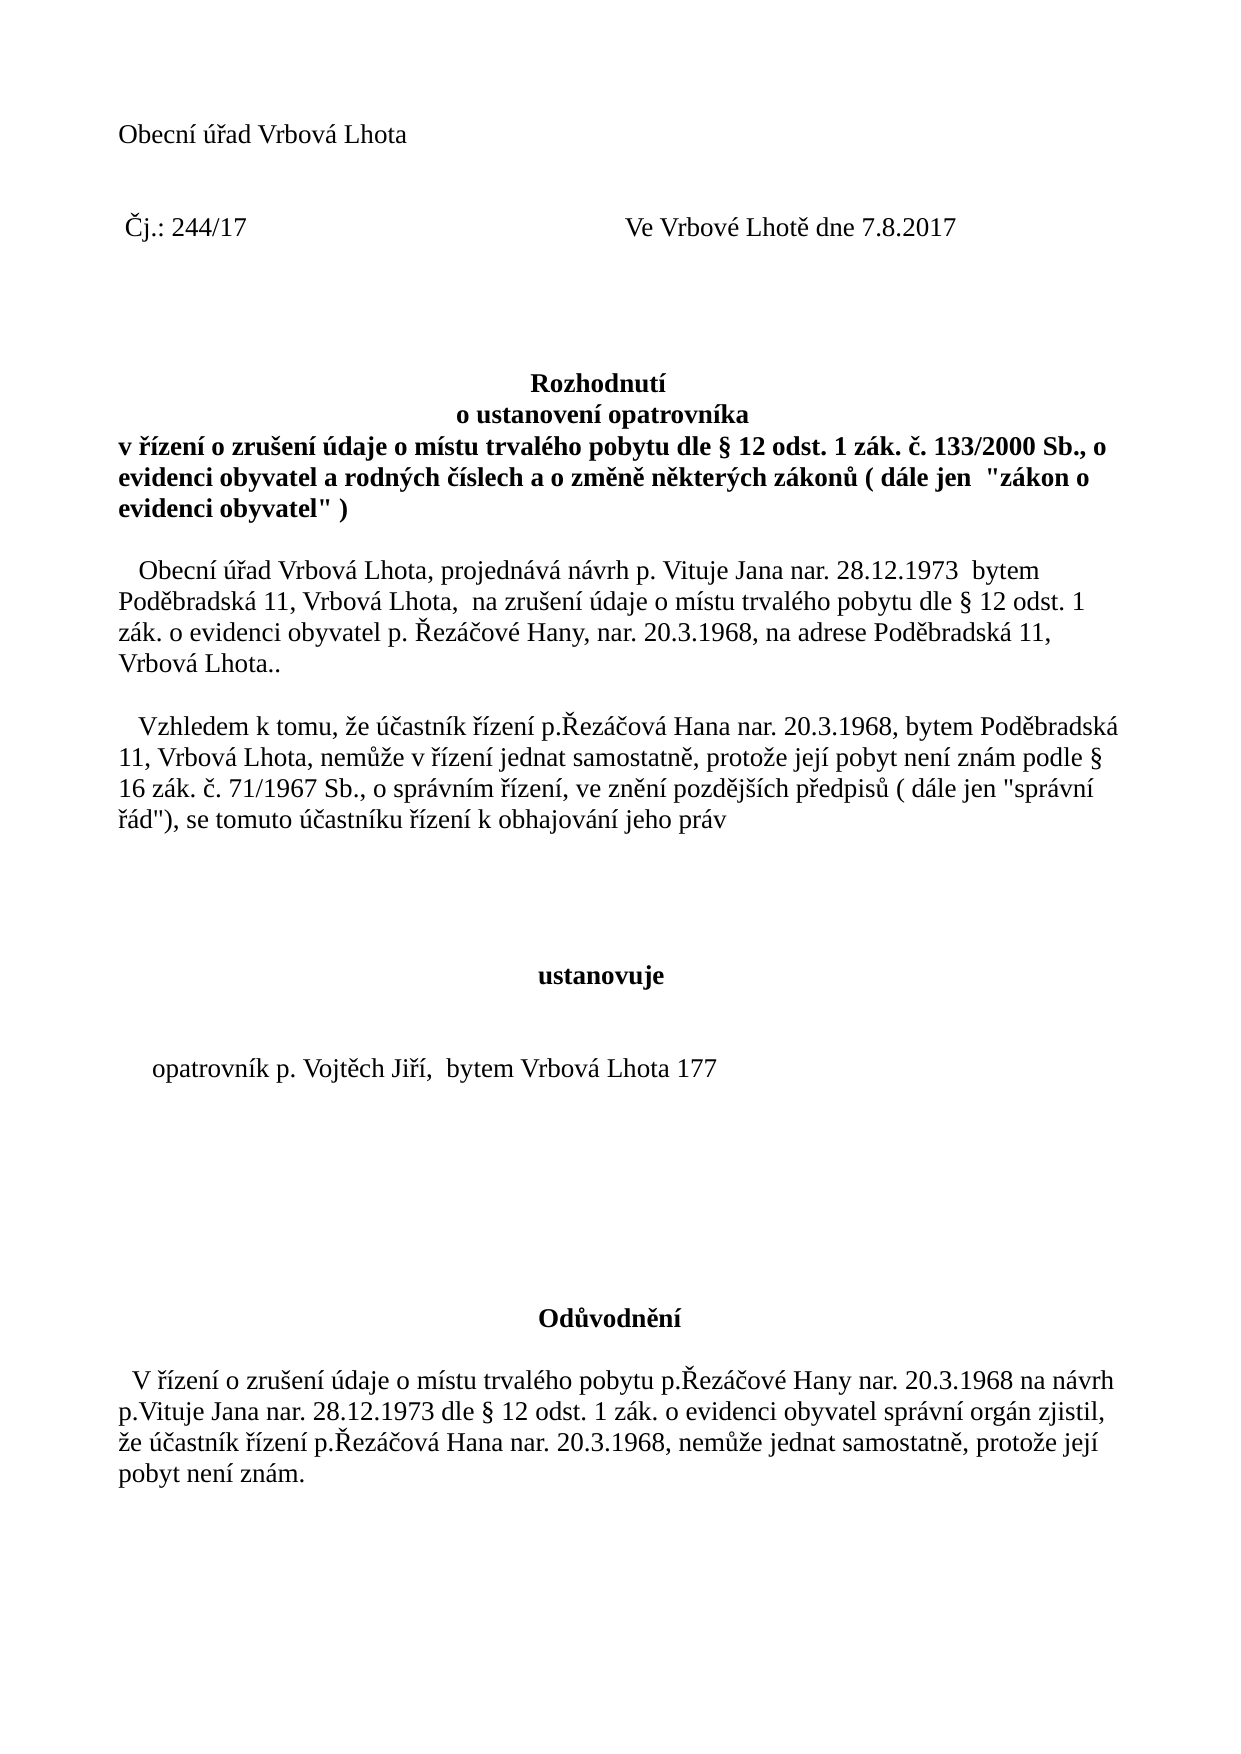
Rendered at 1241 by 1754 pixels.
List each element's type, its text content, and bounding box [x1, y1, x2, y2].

text Obecní úřad Vrbová Lhota, projednává návrh p. Vituje Jana nar. 28.12.1973 bytem Poděbradská 11, Vrbová Lhota, na zrušení údaje o místu trvalého pobytu dle § 12 odst. 1 zák. o evidenci obyvatel p. Řezáčové Hany, nar. 20.3.1968, na adrese Poděbradská 11, Vrbová Lhota.. [118, 554, 1122, 679]
text V řízení o zrušení údaje o místu trvalého pobytu p.Řezáčové Hany nar. 20.3.1968 na návrh p.Vituje Jana nar. 28.12.1973 dle § 12 odst. 1 zák. o evidenci obyvatel správní orgán zjistil, že účastník řízení p.Řezáčová Hana nar. 20.3.1968, nemůže jednat samostatně, protože její pobyt není znám. [118, 1364, 1122, 1488]
text Čj.: 244/17 Ve Vrbové Lhotě dne 7.8.2017 [118, 212, 1122, 243]
text Rozhodnutí [118, 367, 1122, 398]
text Obecní úřad Vrbová Lhota [118, 118, 1122, 149]
text o ustanovení opatrovníka [118, 398, 1122, 429]
text Vzhledem k tomu, že účastník řízení p.Řezáčová Hana nar. 20.3.1968, bytem Poděbradská 11, Vrbová Lhota, nemůže v řízení jednat samostatně, protože její pobyt není znám podle § 16 zák. č. 71/1967 Sb., o správním řízení, ve znění pozdějších předpisů ( dále jen "správní řád"), se tomuto účastníku řízení k obhajování jeho práv [118, 710, 1122, 834]
text v řízení o zrušení údaje o místu trvalého pobytu dle § 12 odst. 1 zák. č. 133/2000 Sb., o evidenci obyvatel a rodných číslech a o změně některých zákonů ( dále jen "zákon o evidenci obyvatel" ) [118, 429, 1122, 523]
text ustanovuje [118, 959, 1122, 990]
text Odůvodnění [118, 1302, 1122, 1333]
text opatrovník p. Vojtěch Jiří, bytem Vrbová Lhota 177 [118, 1052, 1122, 1084]
